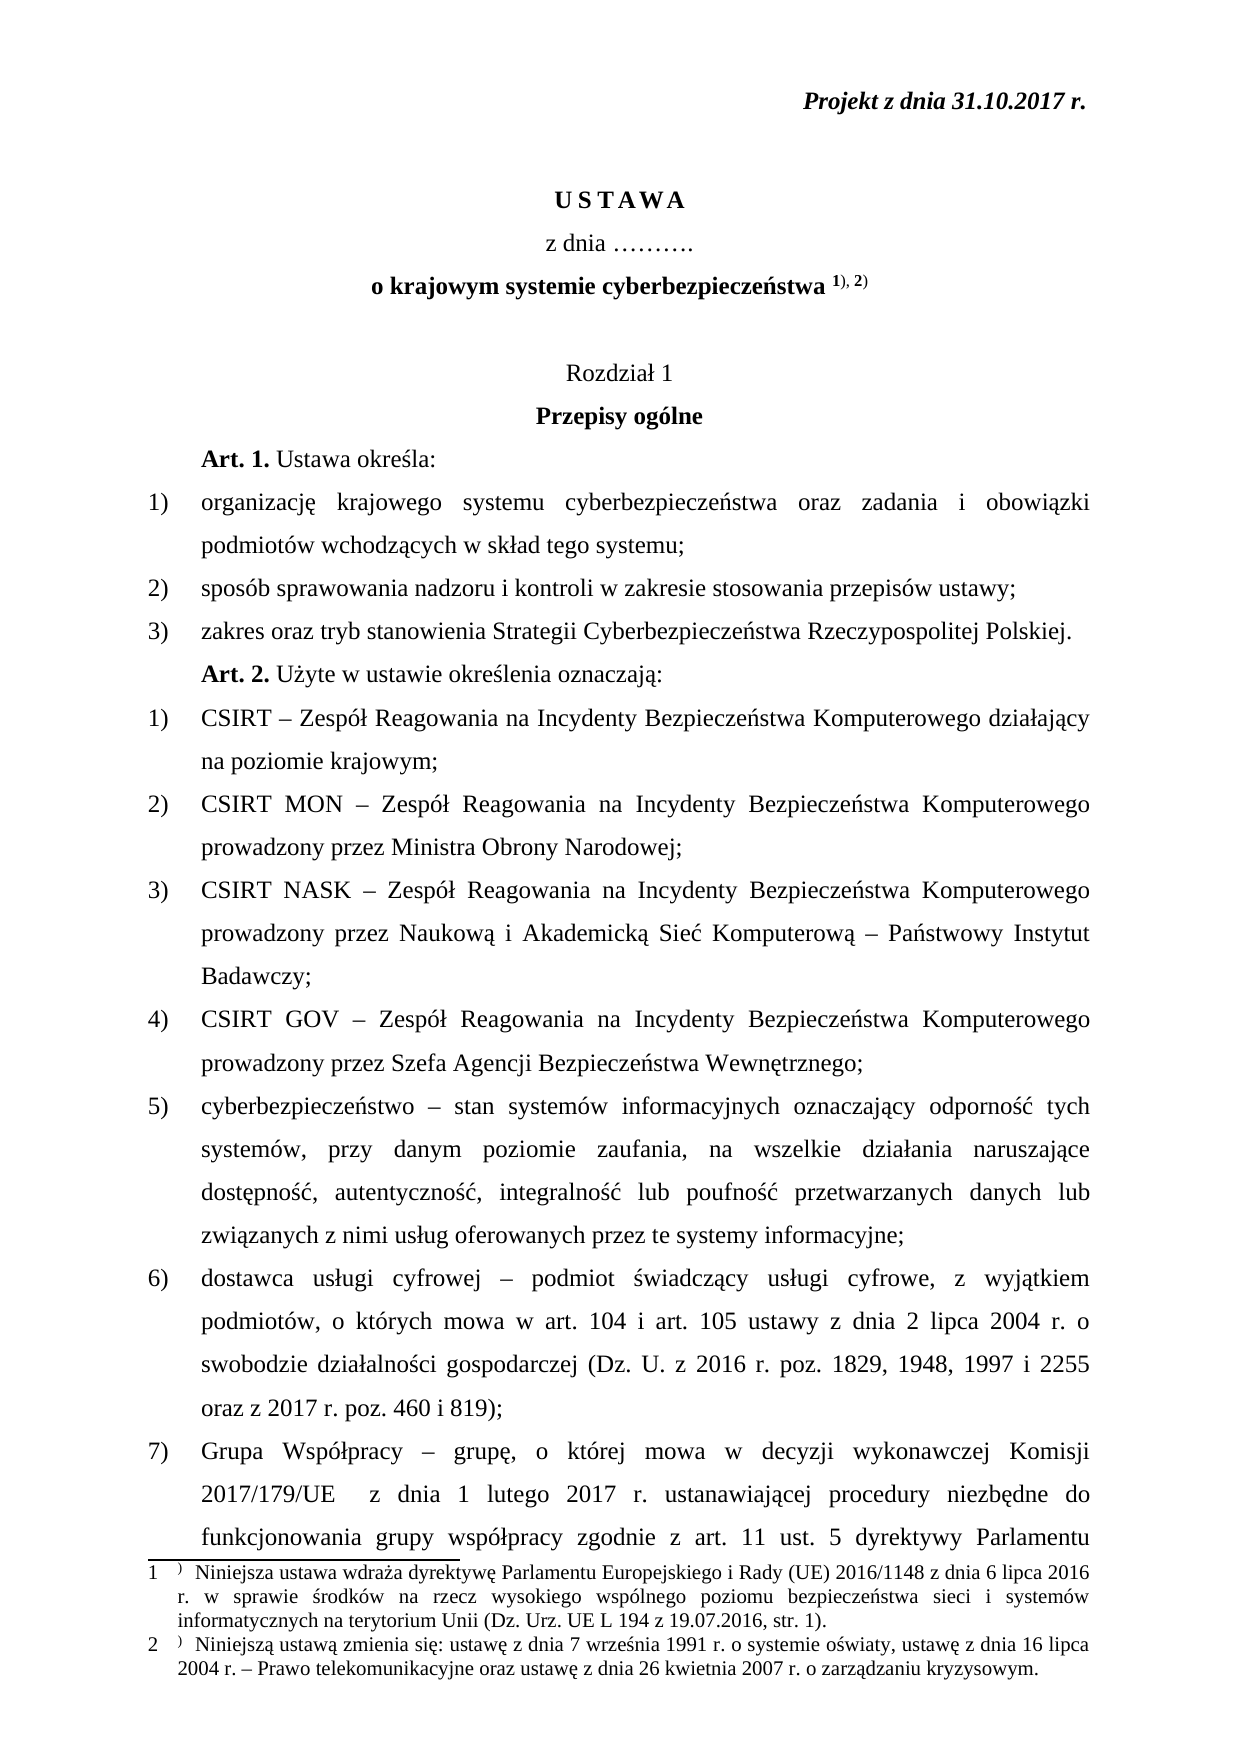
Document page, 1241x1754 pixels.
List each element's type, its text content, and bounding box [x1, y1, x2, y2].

text 3) CSIRT NASK – Zespół Reagowania na Incydenty Bezpieczeństwa Komputerowego prowadzony przez Naukową i Akademicką Sieć Komputerową – Państwowy Instytut Badawczy; [148, 875, 1091, 990]
text 6) dostawca usługi cyfrowej – podmiot świadczący usługi cyfrowe, z wyjątkiem podmiotów, o których mowa w art. 104 i art. 105 ustawy z dnia 2 lipca 2004 r. o swobodzie działalności gospodarczej (Dz. U. z 2016 r. poz. 1829, 1948, 1997 i 2255 oraz z 2017 r. poz. 460 i 819); [148, 1263, 1091, 1421]
text ) Niniejsza ustawa wdraża dyrektywę Parlamentu Europejskiego i Rady (UE) 2016/1148 z dnia 6 lipca 2016 r. w sprawie środków na rzecz wysokiego wspólnego poziomu bezpieczeństwa sieci i systemów informatycznych na terytorium Unii (Dz. Urz. UE L 194 z 19.07.2016, str. 1). [148, 1560, 1091, 1632]
text 1) organizację krajowego systemu cyberbezpieczeństwa oraz zadania i obowiązki podmiotów wchodzących w skład tego systemu; [148, 487, 1091, 559]
text 4) CSIRT GOV – Zespół Reagowania na Incydenty Bezpieczeństwa Komputerowego prowadzony przez Szefa Agencji Bezpieczeństwa Wewnętrznego; [148, 1004, 1091, 1076]
text 7) Grupa Współpracy – grupę, o której mowa w decyzji wykonawczej Komisji 2017/179/UE z dnia 1 lutego 2017 r. ustanawiającej procedury niezbędne do funkcjonowania grupy współpracy zgodnie z art. 11 ust. 5 dyrektywy Parlamentu [148, 1436, 1091, 1551]
text Przepisy ogólne [148, 401, 1091, 429]
text ) Niniejszą ustawą zmienia się: ustawę z dnia 7 września 1991 r. o systemie oświaty, ustawę z dnia 16 lipca 2004 r. – Prawo telekomunikacyjne oraz ustawę z dnia 26 kwietnia 2007 r. o zarządzaniu kryzysowym. [148, 1632, 1091, 1680]
text 3) zakres oraz tryb stanowienia Strategii Cyberbezpieczeństwa Rzeczypospolitej Polskiej. [148, 616, 1091, 645]
text Art. 1. Ustawa określa: [148, 444, 1091, 473]
text 1) CSIRT – Zespół Reagowania na Incydenty Bezpieczeństwa Komputerowego działający na poziomie krajowym; [148, 703, 1091, 774]
text 2) CSIRT MON – Zespół Reagowania na Incydenty Bezpieczeństwa Komputerowego prowadzony przez Ministra Obrony Narodowej; [148, 789, 1091, 861]
text Rozdział 1 [148, 358, 1091, 386]
text o krajowym systemie cyberbezpieczeństwa ), ) [148, 271, 1091, 300]
text z dnia ………. [148, 228, 1091, 257]
text Projekt z dnia 31.10.2017 r. [767, 86, 1091, 115]
text USTAWA [148, 185, 1091, 214]
text 2) sposób sprawowania nadzoru i kontroli w zakresie stosowania przepisów ustawy; [148, 573, 1091, 602]
text Art. 2. Użyte w ustawie określenia oznaczają: [148, 659, 1091, 688]
text 5) cyberbezpieczeństwo – stan systemów informacyjnych oznaczający odporność tych systemów, przy danym poziomie zaufania, na wszelkie działania naruszające dostępność, autentyczność, integralność lub poufność przetwarzanych danych lub związanych z nimi usług oferowanych przez te systemy informacyjne; [148, 1091, 1091, 1249]
